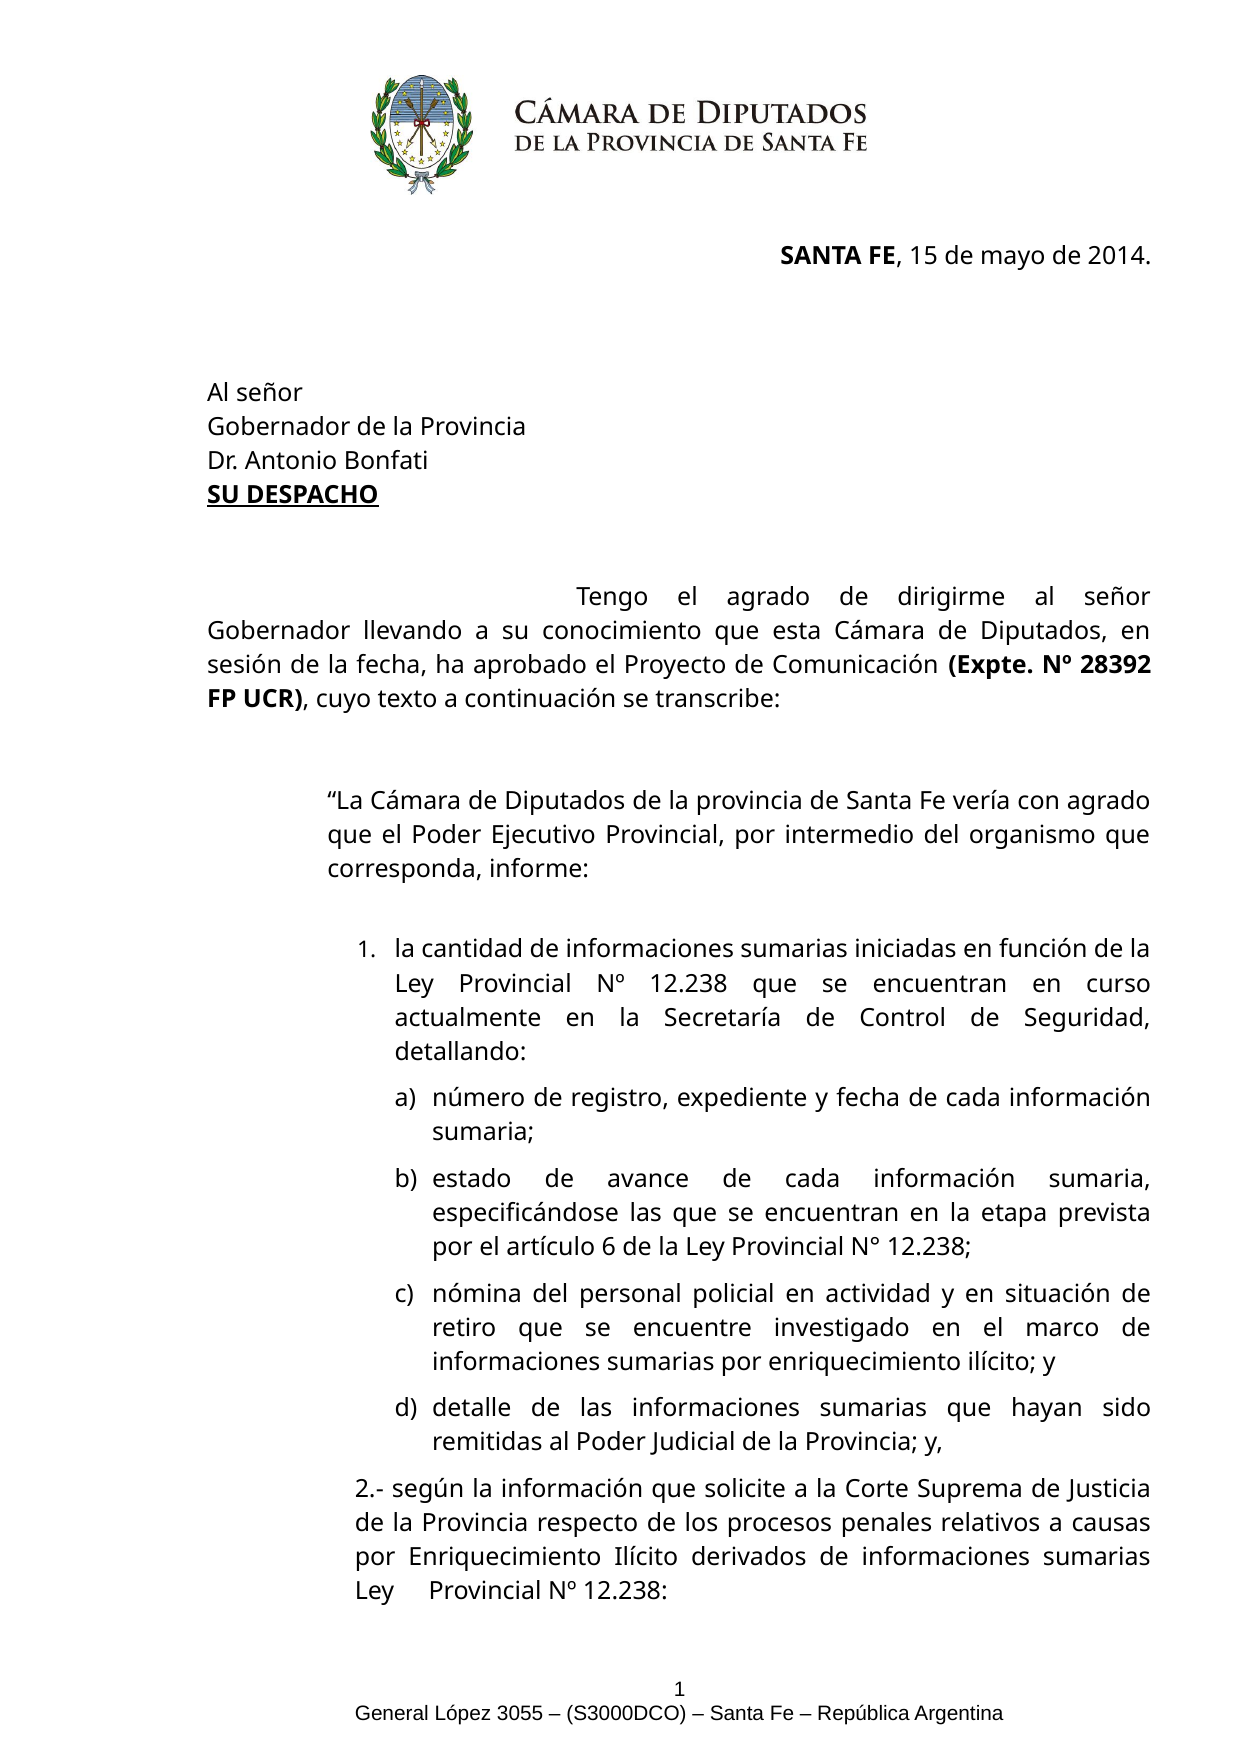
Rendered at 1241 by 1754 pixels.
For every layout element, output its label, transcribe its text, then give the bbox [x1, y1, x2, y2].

list nómina del personal policial en actividad y en situación de retiro que se encuentre investigado en el marco de informaciones sumarias por enriquecimiento ilícito; y [394, 1275, 1152, 1377]
list la cantidad de informaciones sumarias iniciadas en función de la Ley Provincial Nº 12.238 que se encuentran en curso actualmente en la Secretaría de Control de Seguridad, detallando: [357, 931, 1152, 1067]
text “La Cámara de Diputados de la provincia de Santa Fe vería con agrado que el Poder Ejecutivo Provincial, por intermedio del organismo que corresponda, informe: [327, 783, 1152, 885]
text 2.- según la información que solicite a la Corte Suprema de Justicia de la Provincia respecto de los procesos penales relativos a causas por Enriquecimiento Ilícito derivados de informaciones sumarias Ley Provincial Nº 12.238: [354, 1471, 1152, 1607]
text SU DESPACHO [207, 476, 1152, 511]
list estado de avance de cada información sumaria, especificándose las que se encuentran en la etapa prevista por el artículo 6 de la Ley Provincial N° 12.238; [394, 1161, 1152, 1263]
list detalle de las informaciones sumarias que hayan sido remitidas al Poder Judicial de la Provincia; y, [394, 1390, 1152, 1458]
text SANTA FE, 15 de mayo de 2014. [207, 238, 1152, 272]
list número de registro, expediente y fecha de cada información sumaria; [394, 1080, 1152, 1148]
text Al señor [207, 374, 1152, 408]
picture [370, 75, 867, 199]
text Dr. Antonio Bonfati [207, 442, 1152, 476]
text Tengo el agrado de dirigirme al señor Gobernador llevando a su conocimiento que esta Cámara de Diputados, en sesión de la fecha, ha aprobado el Proyecto de Comunicación (Expte. Nº 28392 FP UCR), cuyo texto a continuación se transcribe: [207, 579, 1152, 715]
text Gobernador de la Provincia [207, 408, 1152, 442]
